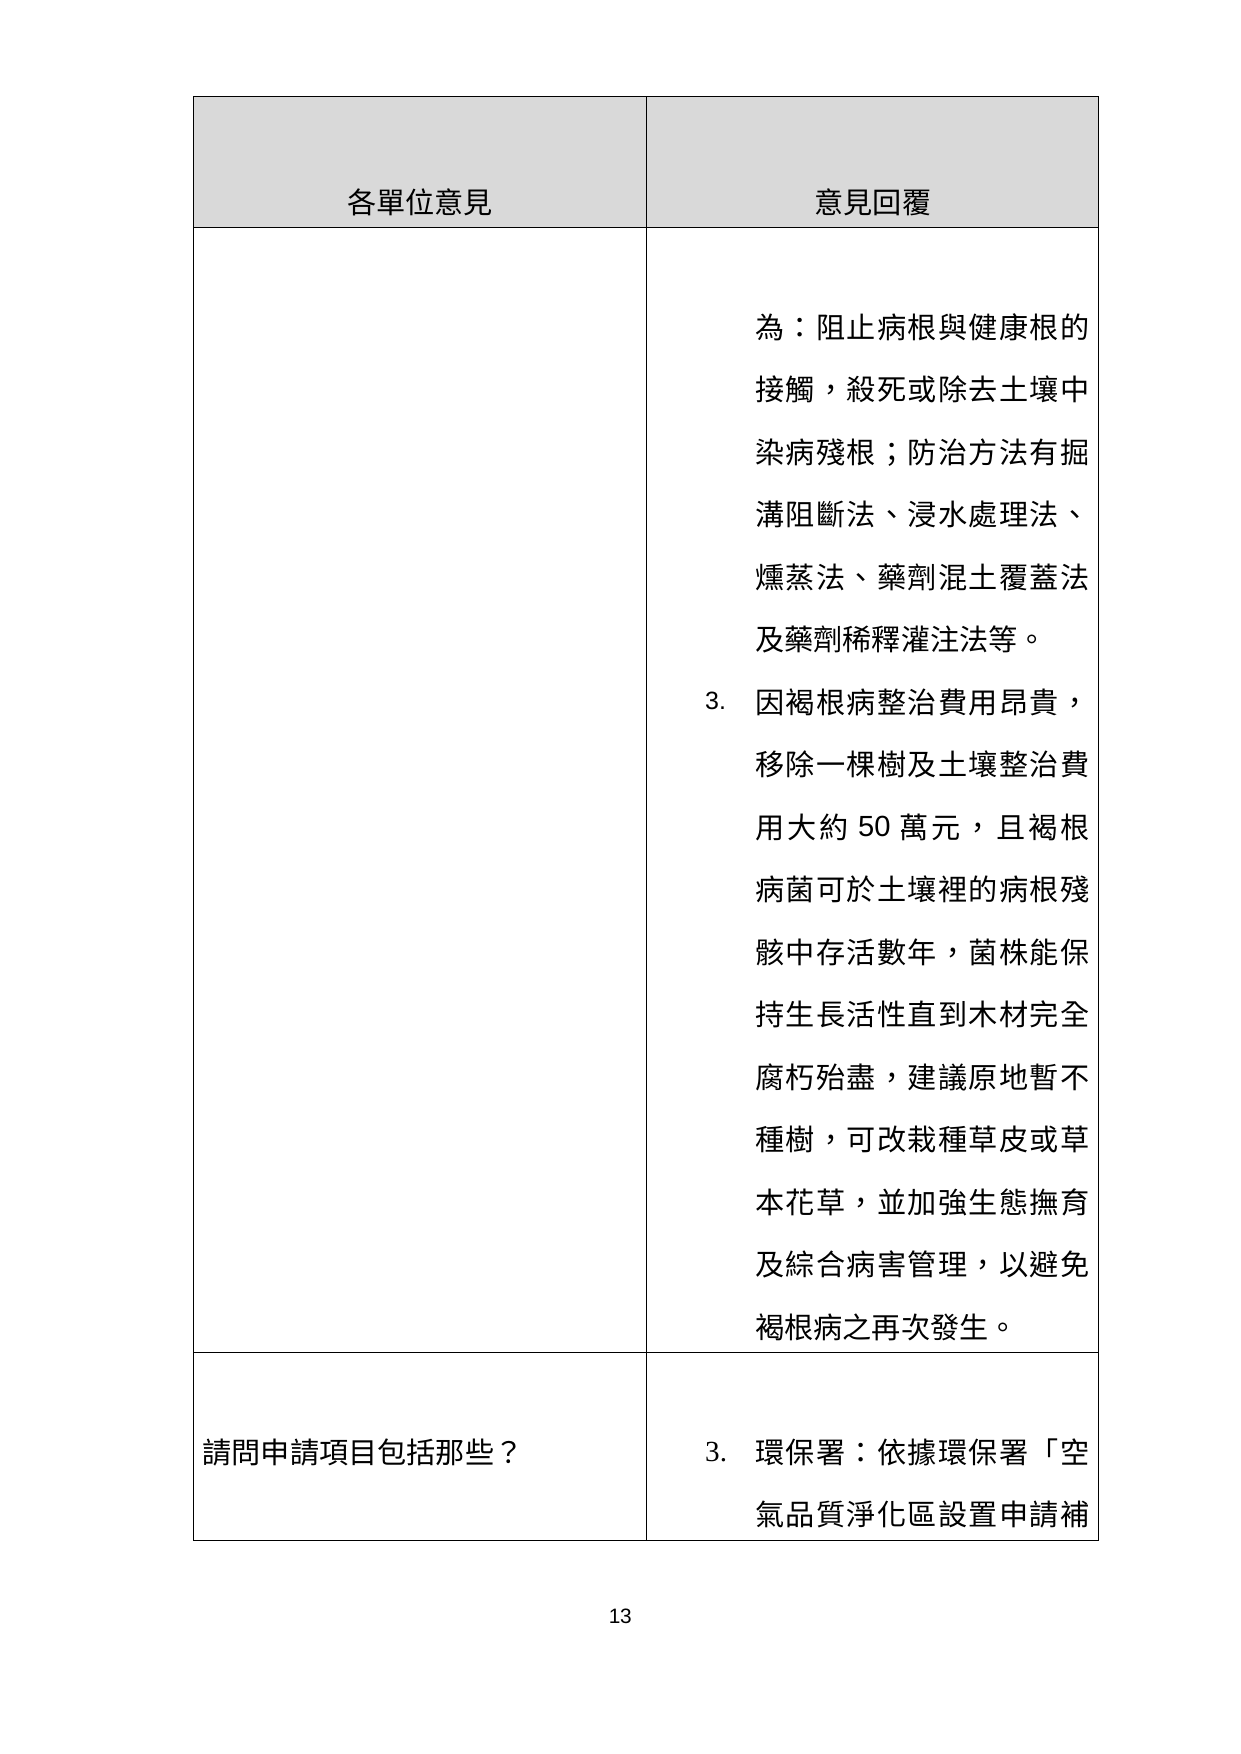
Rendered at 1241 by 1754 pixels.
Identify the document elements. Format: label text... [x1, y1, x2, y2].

table_cell 請問申請項目包括那些？ [194, 1353, 646, 1540]
table_header 各單位意見 [194, 97, 646, 227]
table_cell [194, 228, 646, 1352]
table_cell 環保署：依據環保署「空氣品質淨化區設置申請補 [647, 1353, 1098, 1540]
table_cell 為：阻止病根與健康根的接觸，殺死或除去土壤中染病殘根；防治方法有掘溝阻斷法、浸水處理法、燻蒸法、藥劑混土覆蓋法及藥劑稀釋灌注法等。 因褐根病整治費用昂貴，移除一棵樹及土壤整治費用大約50萬元，且褐根病菌可於土壤裡的病根殘骸中存活數年，菌株能保持生長活性直到木材完全腐朽殆盡，建議原地暫不種樹，可改栽種草皮或草本花草，並加強生態撫育及綜合病害管理，以避免褐根病之再次發生。 [647, 228, 1098, 1352]
table_header 意見回覆 [647, 97, 1098, 227]
